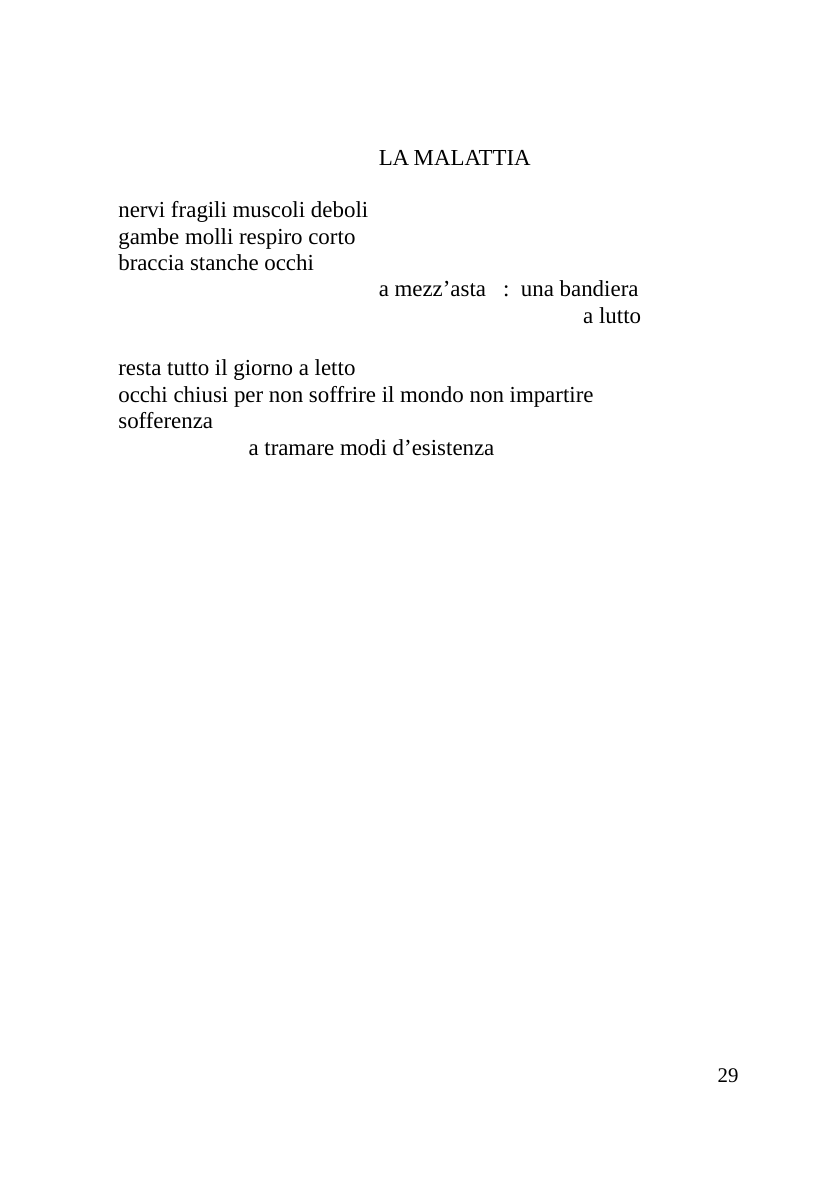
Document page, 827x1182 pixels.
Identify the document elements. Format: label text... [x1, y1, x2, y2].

text a mezz’asta : una bandiera a lutto [118, 275, 738, 328]
text sofferenza [118, 407, 738, 433]
text braccia stanche occhi [118, 249, 738, 275]
text LA MALATTIA [118, 144, 738, 170]
text resta tutto il giorno a letto [118, 354, 738, 381]
text a tramare modi d’esistenza [118, 433, 738, 460]
text gambe molli respiro corto [118, 223, 738, 249]
text occhi chiusi per non soffrire il mondo non impartire [118, 381, 738, 407]
text nervi fragili muscoli deboli [118, 196, 738, 223]
